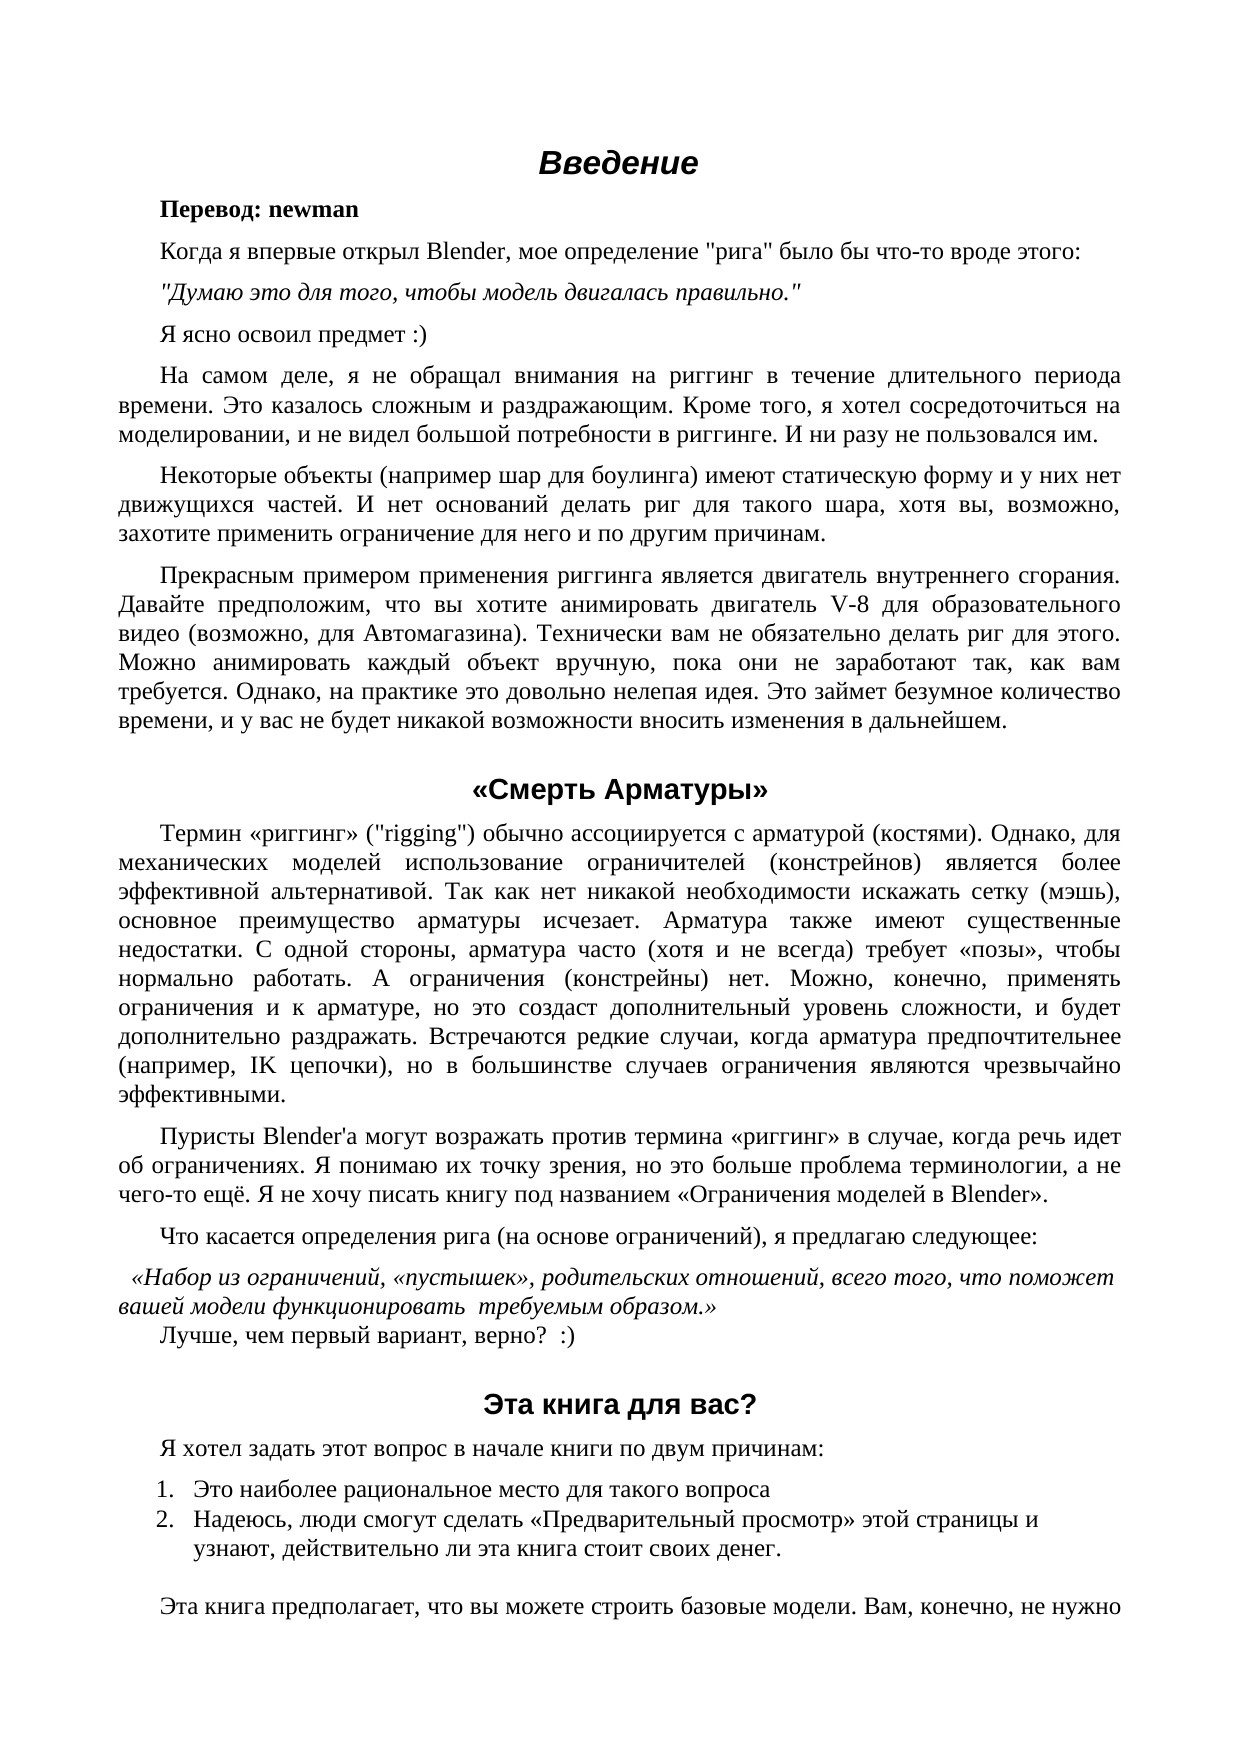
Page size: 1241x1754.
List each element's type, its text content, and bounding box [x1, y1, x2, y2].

text "Думаю это для того, чтобы модель двигалась правильно." [118, 277, 1122, 306]
subtitle Введение [118, 143, 1122, 182]
text Некоторые объекты (например шар для боулинга) имеют статическую форму и у них нет движущихся частей. И нет оснований делать риг для такого шара, хотя вы, возможно, захотите применить ограничение для него и по другим причинам. [118, 460, 1122, 547]
text Я хотел задать этот вопрос в начале книги по двум причинам: [118, 1433, 1122, 1462]
list Надеюсь, люди смогут сделать «Предварительный просмотр» этой страницы и узнают, действительно ли эта книга стоит своих денег. [156, 1503, 1122, 1562]
subtitle Эта книга для вас? [118, 1387, 1122, 1420]
list Это наиболее рациональное место для такого вопроса [156, 1474, 1122, 1503]
text На самом деле, я не обращал внимания на риггинг в течение длительного периода времени. Это казалось сложным и раздражающим. Кроме того, я хотел сосредоточиться на моделировании, и не видел большой потребности в риггинге. И ни разу не пользовался им. [118, 360, 1122, 448]
text Лучше, чем первый вариант, верно? :) [118, 1320, 1122, 1349]
text Я ясно освоил предмет :) [118, 319, 1122, 348]
text Термин «риггинг» ("rigging") обычно ассоциируется с арматурой (костями). Однако, для механических моделей использование ограничителей (констрейнов) является более эффективной альтернативой. Так как нет никакой необходимости искажать сетку (мэшь), основное преимущество арматуры исчезает. Арматура также имеют существенные недостатки. С одной стороны, арматура часто (хотя и не всегда) требует «позы», чтобы нормально работать. А ограничения (констрейны) нет. Можно, конечно, применять ограничения и к арматуре, но это создаст дополнительный уровень сложности, и будет дополнительно раздражать. Встречаются редкие случаи, когда арматура предпочтительнее (например, IK цепочки), но в большинстве случаев ограничения являются чрезвычайно эффективными. [118, 818, 1122, 1108]
subtitle «Смерть Арматуры» [118, 772, 1122, 805]
text Перевод: newman [118, 194, 1122, 223]
text «Набор из ограничений, «пустышек», родительских отношений, всего того, что поможет вашей модели функционировать требуемым образом.» [118, 1262, 1122, 1320]
text Что касается определения рига (на основе ограничений), я предлагаю следующее: [118, 1221, 1122, 1249]
text Прекрасным примером применения риггинга является двигатель внутреннего сгорания. Давайте предположим, что вы хотите анимировать двигатель V-8 для образовательного видео (возможно, для Автомагазина). Технически вам не обязательно делать риг для этого. Можно анимировать каждый объект вручную, пока они не заработают так, как вам требуется. Однако, на практике это довольно нелепая идея. Это займет безумное количество времени, и у вас не будет никакой возможности вносить изменения в дальнейшем. [118, 560, 1122, 734]
text Эта книга предполагает, что вы можете строить базовые модели. Вам, конечно, не нужно [118, 1591, 1122, 1620]
text Когда я впервые открыл Blender, мое определение "рига" было бы что-то вроде этого: [118, 236, 1122, 265]
text Пуристы Blender'а могут возражать против термина «риггинг» в случае, когда речь идет об ограничениях. Я понимаю их точку зрения, но это больше проблема терминологии, а не чего-то ещё. Я не хочу писать книгу под названием «Ограничения моделей в Blender». [118, 1121, 1122, 1208]
